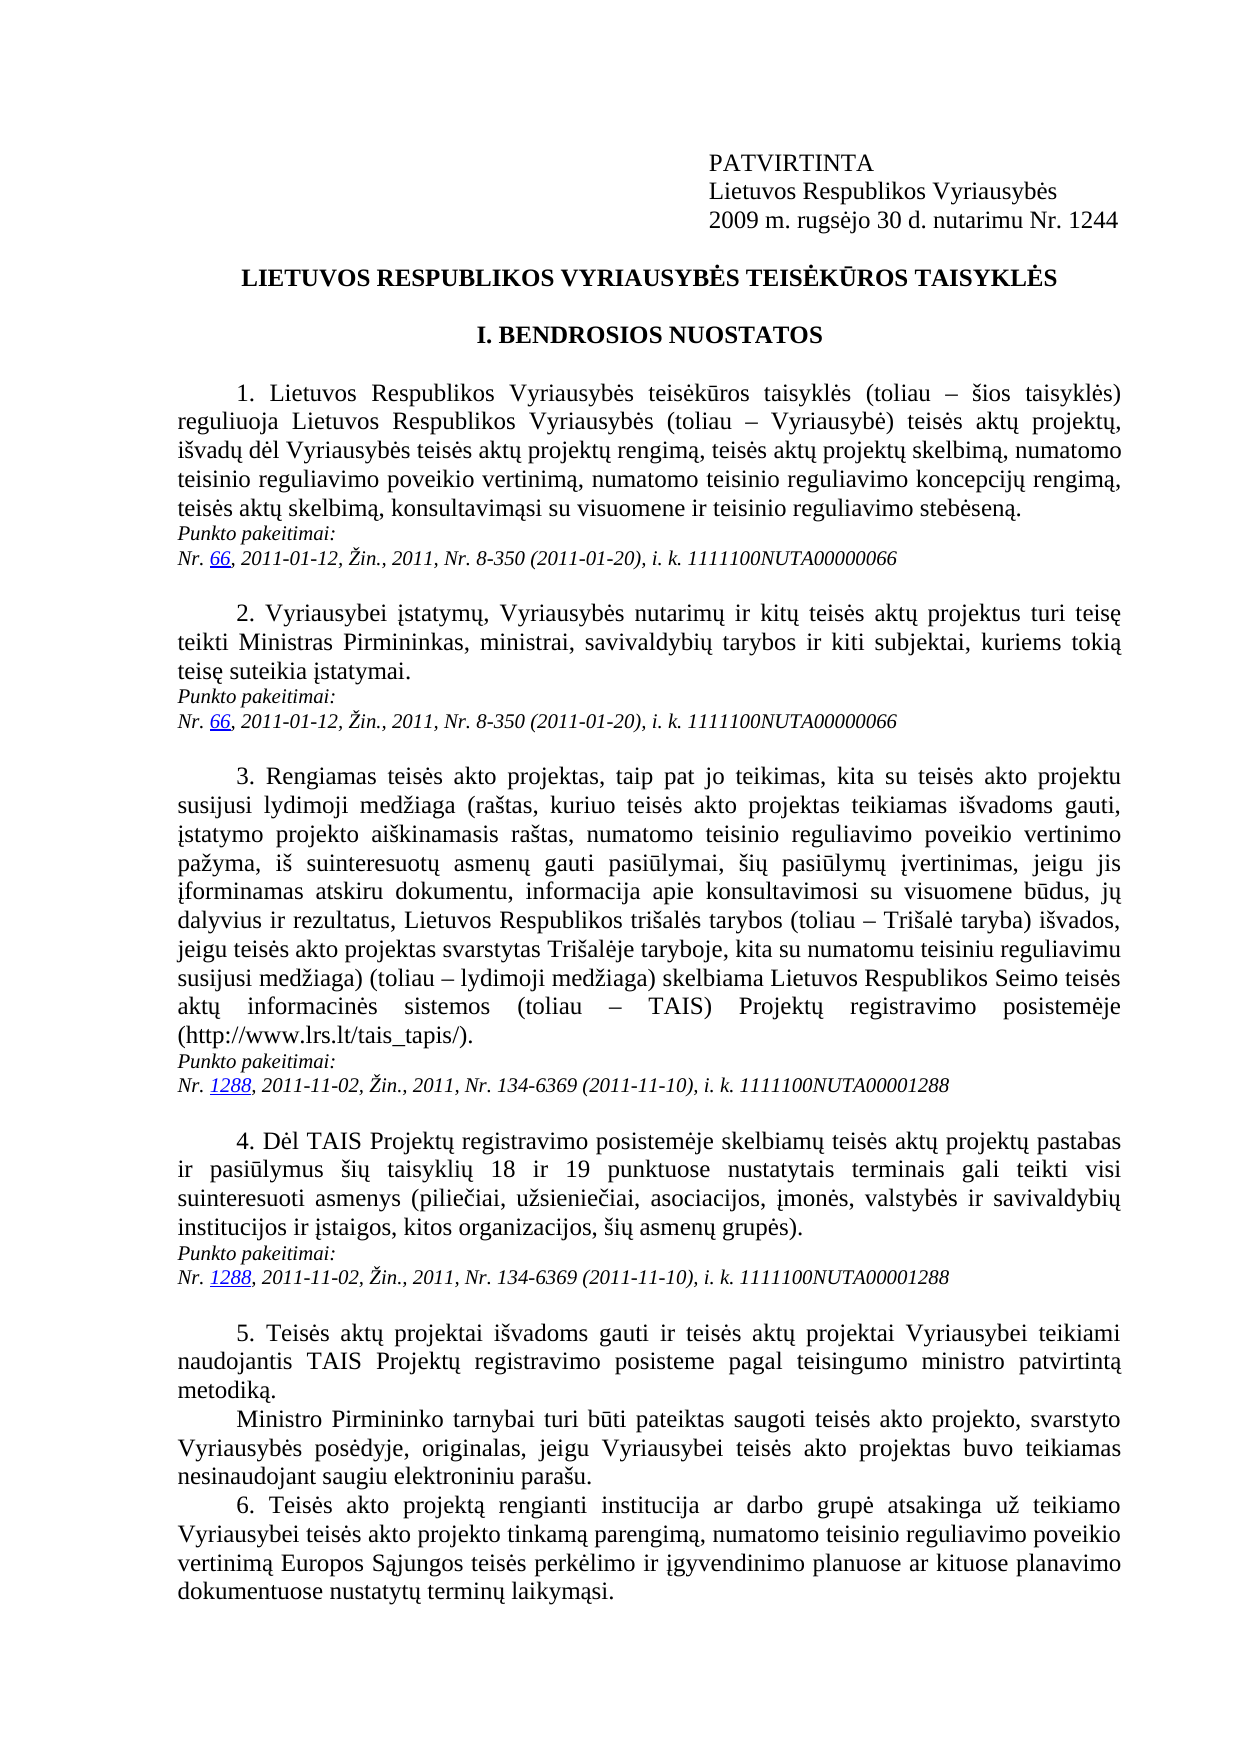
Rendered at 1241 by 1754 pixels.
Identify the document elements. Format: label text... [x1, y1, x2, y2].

text 2009 m. rugsėjo 30 d. nutarimu Nr. 1244 [177, 205, 1122, 234]
text Nr. 1288, 2011-11-02, Žin., 2011, Nr. 134-6369 (2011-11-10), i. k. 1111100NUTA00001288 [177, 1073, 1122, 1097]
text 2. Vyriausybei įstatymų, Vyriausybės nutarimų ir kitų teisės aktų projektus turi teisę teikti Ministras Pirmininkas, ministrai, savivaldybių tarybos ir kiti subjektai, kuriems tokią teisę suteikia įstatymai. [177, 598, 1122, 684]
text Punkto pakeitimai: [177, 1049, 1122, 1073]
text Patvirtinta [177, 148, 1122, 176]
text 3. Rengiamas teisės akto projektas, taip pat jo teikimas, kita su teisės akto projektu susijusi lydimoji medžiaga (raštas, kuriuo teisės akto projektas teikiamas išvadoms gauti, įstatymo projekto aiškinamasis raštas, numatomo teisinio reguliavimo poveikio vertinimo pažyma, iš suinteresuotų asmenų gauti pasiūlymai, šių pasiūlymų įvertinimas, jeigu jis įforminamas atskiru dokumentu, informacija apie konsultavimosi su visuomene būdus, jų dalyvius ir rezultatus, Lietuvos Respublikos trišalės tarybos (toliau – Trišalė taryba) išvados, jeigu teisės akto projektas svarstytas Trišalėje taryboje, kita su numatomu teisiniu reguliavimu susijusi medžiaga) (toliau – lydimoji medžiaga) skelbiama Lietuvos Respublikos Seimo teisės aktų informacinės sistemos (toliau – TAIS) Projektų registravimo posistemėje (http://www.lrs.lt/tais_tapis/). [177, 761, 1122, 1049]
text Lietuvos Respublikos Vyriausybės [177, 176, 1122, 205]
text 5. Teisės aktų projektai išvadoms gauti ir teisės aktų projektai Vyriausybei teikiami naudojantis TAIS Projektų registravimo posisteme pagal teisingumo ministro patvirtintą metodiką. [177, 1318, 1122, 1404]
text Punkto pakeitimai: [177, 684, 1122, 708]
text I. BENDROSIOS NUOSTATOS [177, 320, 1122, 349]
text 4. Dėl TAIS Projektų registravimo posistemėje skelbiamų teisės aktų projektų pastabas ir pasiūlymus šių taisyklių 18 ir 19 punktuose nustatytais terminais gali teikti visi suinteresuoti asmenys (piliečiai, užsieniečiai, asociacijos, įmonės, valstybės ir savivaldybių institucijos ir įstaigos, kitos organizacijos, šių asmenų grupės). [177, 1126, 1122, 1241]
text Nr. 1288, 2011-11-02, Žin., 2011, Nr. 134-6369 (2011-11-10), i. k. 1111100NUTA00001288 [177, 1265, 1122, 1289]
text Nr. 66, 2011-01-12, Žin., 2011, Nr. 8-350 (2011-01-20), i. k. 1111100NUTA00000066 [177, 545, 1122, 569]
text LIETUVOS RESPUBLIKOS VYRIAUSYBĖS TEISĖKŪROS TAISYKLĖS [177, 263, 1122, 291]
text Ministro Pirmininko tarnybai turi būti pateiktas saugoti teisės akto projekto, svarstyto Vyriausybės posėdyje, originalas, jeigu Vyriausybei teisės akto projektas buvo teikiamas nesinaudojant saugiu elektroniniu parašu. [177, 1404, 1122, 1490]
text 6. Teisės akto projektą rengianti institucija ar darbo grupė atsakinga už teikiamo Vyriausybei teisės akto projekto tinkamą parengimą, numatomo teisinio reguliavimo poveikio vertinimą Europos Sąjungos teisės perkėlimo ir įgyvendinimo planuose ar kituose planavimo dokumentuose nustatytų terminų laikymąsi. [177, 1490, 1122, 1605]
text Nr. 66, 2011-01-12, Žin., 2011, Nr. 8-350 (2011-01-20), i. k. 1111100NUTA00000066 [177, 708, 1122, 733]
text Punkto pakeitimai: [177, 1241, 1122, 1265]
text Punkto pakeitimai: [177, 521, 1122, 545]
text 1. Lietuvos Respublikos Vyriausybės teisėkūros taisyklės (toliau – šios taisyklės) reguliuoja Lietuvos Respublikos Vyriausybės (toliau – Vyriausybė) teisės aktų projektų, išvadų dėl Vyriausybės teisės aktų projektų rengimą, teisės aktų projektų skelbimą, numatomo teisinio reguliavimo poveikio vertinimą, numatomo teisinio reguliavimo koncepcijų rengimą, teisės aktų skelbimą, konsultavimąsi su visuomene ir teisinio reguliavimo stebėseną. [177, 378, 1122, 521]
